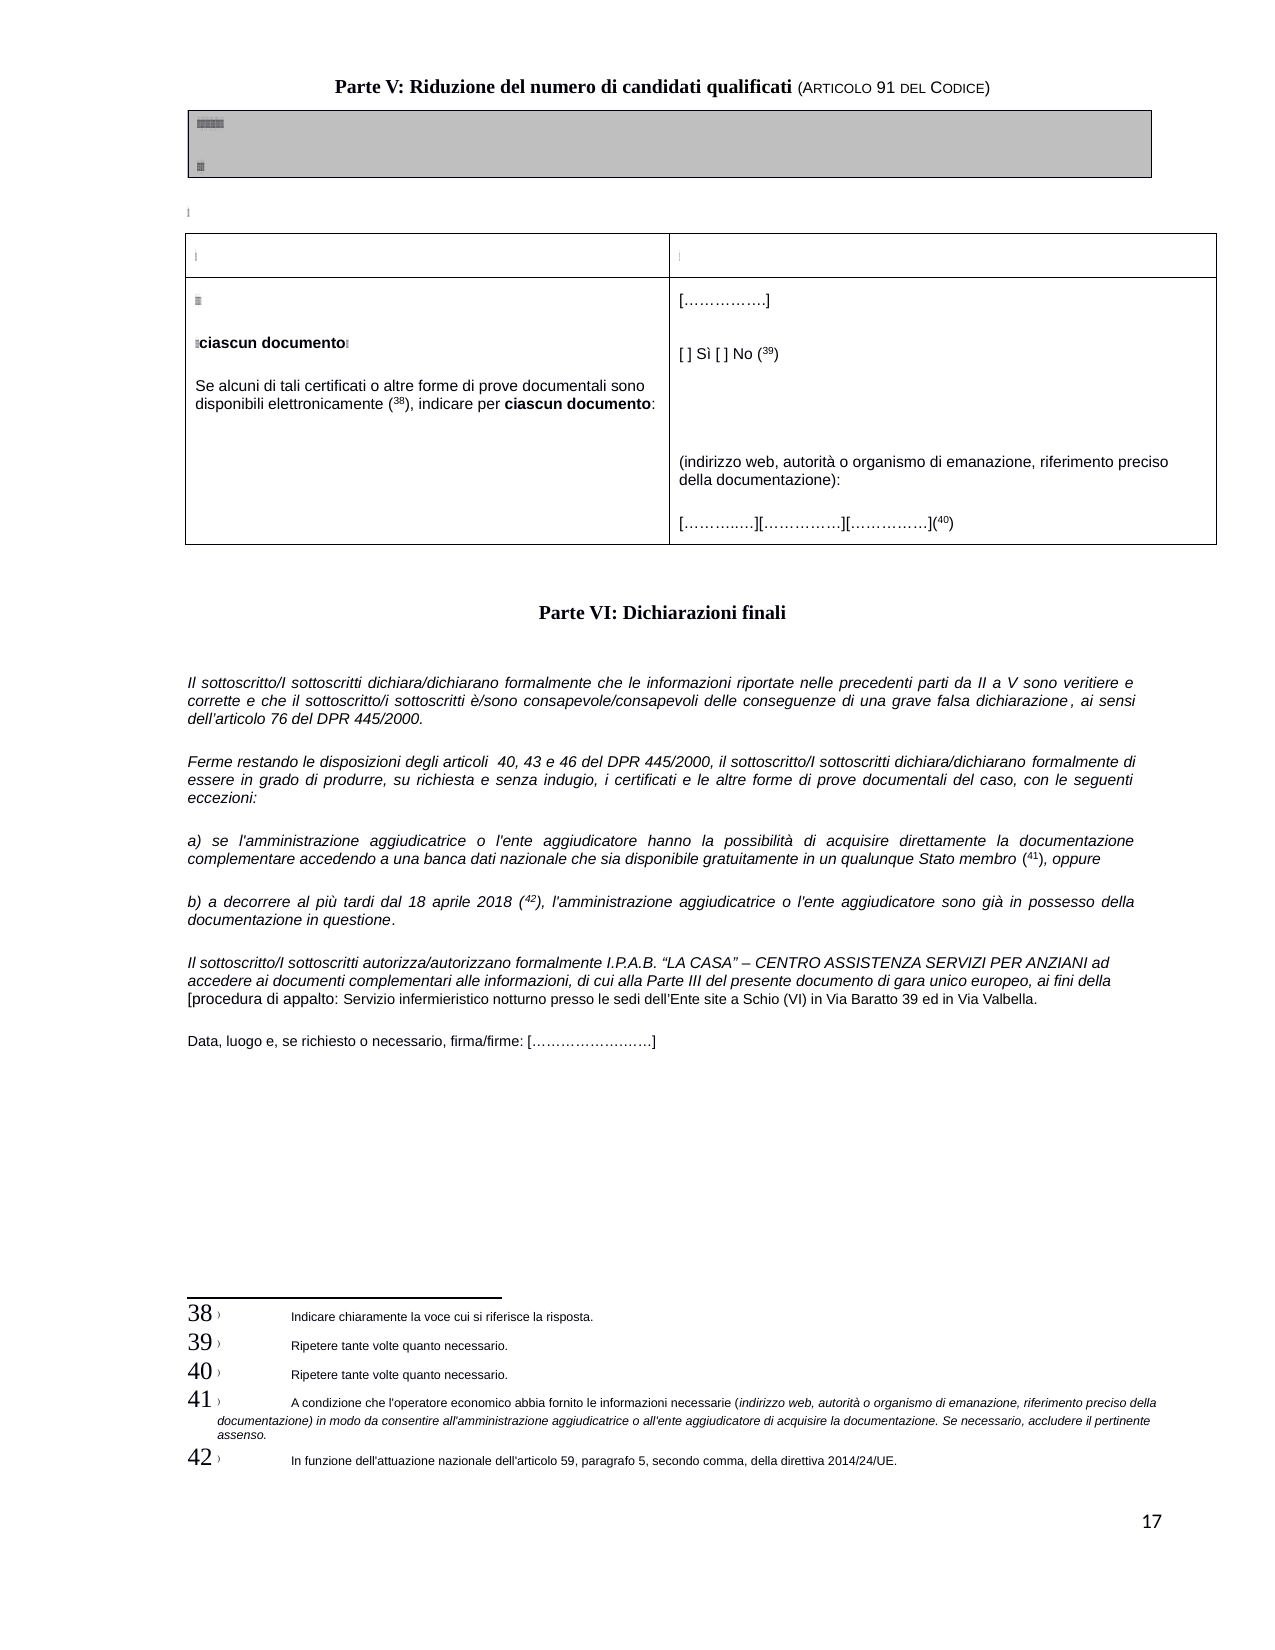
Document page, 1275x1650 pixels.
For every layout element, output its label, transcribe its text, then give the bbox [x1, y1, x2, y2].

text L'operatore economico deve fornire informazioni solo se l'amministrazione aggiudicatrice o l'ente aggiudicatore ha specificato i criteri e le regole obiettivi e non discriminatori da applicare per limitare il numero di candidati che saranno invitati a presentare un'offerta o a partecipare al dialogo. Tali informazioni, che possono essere accompagnate da condizioni relative ai (tipi di) certificati o alle forme di prove documentali da produrre eventualmente, sono riportate nell'avviso o bando pertinente o nei documenti di gara ivi citati. [189, 111, 1151, 131]
text a) se l'amministrazione aggiudicatrice o l'ente aggiudicatore hanno la possibilità di acquisire direttamente la documentazione complementare accedendo a una banca dati nazionale che sia disponibile gratuitamente in un qualunque Stato membro (), oppure [187, 832, 1137, 868]
text ) A condizione che l'operatore economico abbia fornito le informazioni necessarie (indirizzo web, autorità o organismo di emanazione, riferimento preciso della documentazione) in modo da consentire all'amministrazione aggiudicatrice o all'ente aggiudicatore di acquisire la documentazione. Se necessario, accludere il pertinente assenso. [187, 1384, 1197, 1442]
text ) In funzione dell'attuazione nazionale dell'articolo 59, paragrafo 5, secondo comma, della direttiva 2014/24/UE. [187, 1442, 1197, 1471]
text L'operatore economico dichiara: [187, 203, 1137, 221]
table_header Risposta: [670, 234, 1216, 277]
text Parte V: Riduzione del numero di candidati qualificati (Articolo 91 del Codice) [187, 75, 1137, 98]
text b) a decorrere al più tardi dal 18 aprile 2018 (), l'amministrazione aggiudicatrice o l'ente aggiudicatore sono già in possesso della documentazione in questione. [187, 893, 1137, 929]
text Il sottoscritto/I sottoscritti autorizza/autorizzano formalmente I.P.A.B. “LA CASA” – CENTRO ASSISTENZA SERVIZI PER ANZIANI ad accedere ai documenti complementari alle informazioni, di cui alla Parte III del presente documento di gara unico europeo, ai fini della [procedura di appalto: Servizio infermieristico notturno presso le sedi dell’Ente site a Schio (VI) in Via Baratto 39 ed in Via Valbella. [187, 954, 1137, 1008]
table_cell Di soddisfare i criteri e le regole obiettivi e non discriminatori da applicare per limitare il numero di candidati, come di seguito indicato : Se sono richiesti determinati certificati o altre forme di prove documentali, indicare per ciascun documento se l'operatore economico dispone dei documenti richiesti: Se alcuni di tali certificati o altre forme di prove documentali sono disponibili elettronicamente (), indicare per ciascun documento: [186, 278, 669, 544]
table_header Riduzione del numero [186, 234, 669, 277]
text Il sottoscritto/I sottoscritti dichiara/dichiarano formalmente che le informazioni riportate nelle precedenti parti da II a V sono veritiere e corrette e che il sottoscritto/i sottoscritti è/sono consapevole/consapevoli delle conseguenze di una grave falsa dichiarazione, ai sensi dell’articolo 76 del DPR 445/2000. [187, 673, 1137, 728]
text Ferme restando le disposizioni degli articoli 40, 43 e 46 del DPR 445/2000, il sottoscritto/I sottoscritti dichiara/dichiarano formalmente di essere in grado di produrre, su richiesta e senza indugio, i certificati e le altre forme di prove documentali del caso, con le seguenti eccezioni: [187, 753, 1137, 807]
title Parte VI: Dichiarazioni finali [187, 601, 1137, 623]
table_cell […………….] [ ] Sì [ ] No () (indirizzo web, autorità o organismo di emanazione, riferimento preciso della documentazione): [………..…][……………][……………]() [670, 278, 1216, 544]
text Data, luogo e, se richiesto o necessario, firma/firme: [……………….……] [187, 1033, 1137, 1049]
text Solo per le procedure ristrette, le procedure competitive con negoziazione, le procedure di dialogo competitivo e i partenariati per l'innovazione: [189, 153, 1151, 177]
